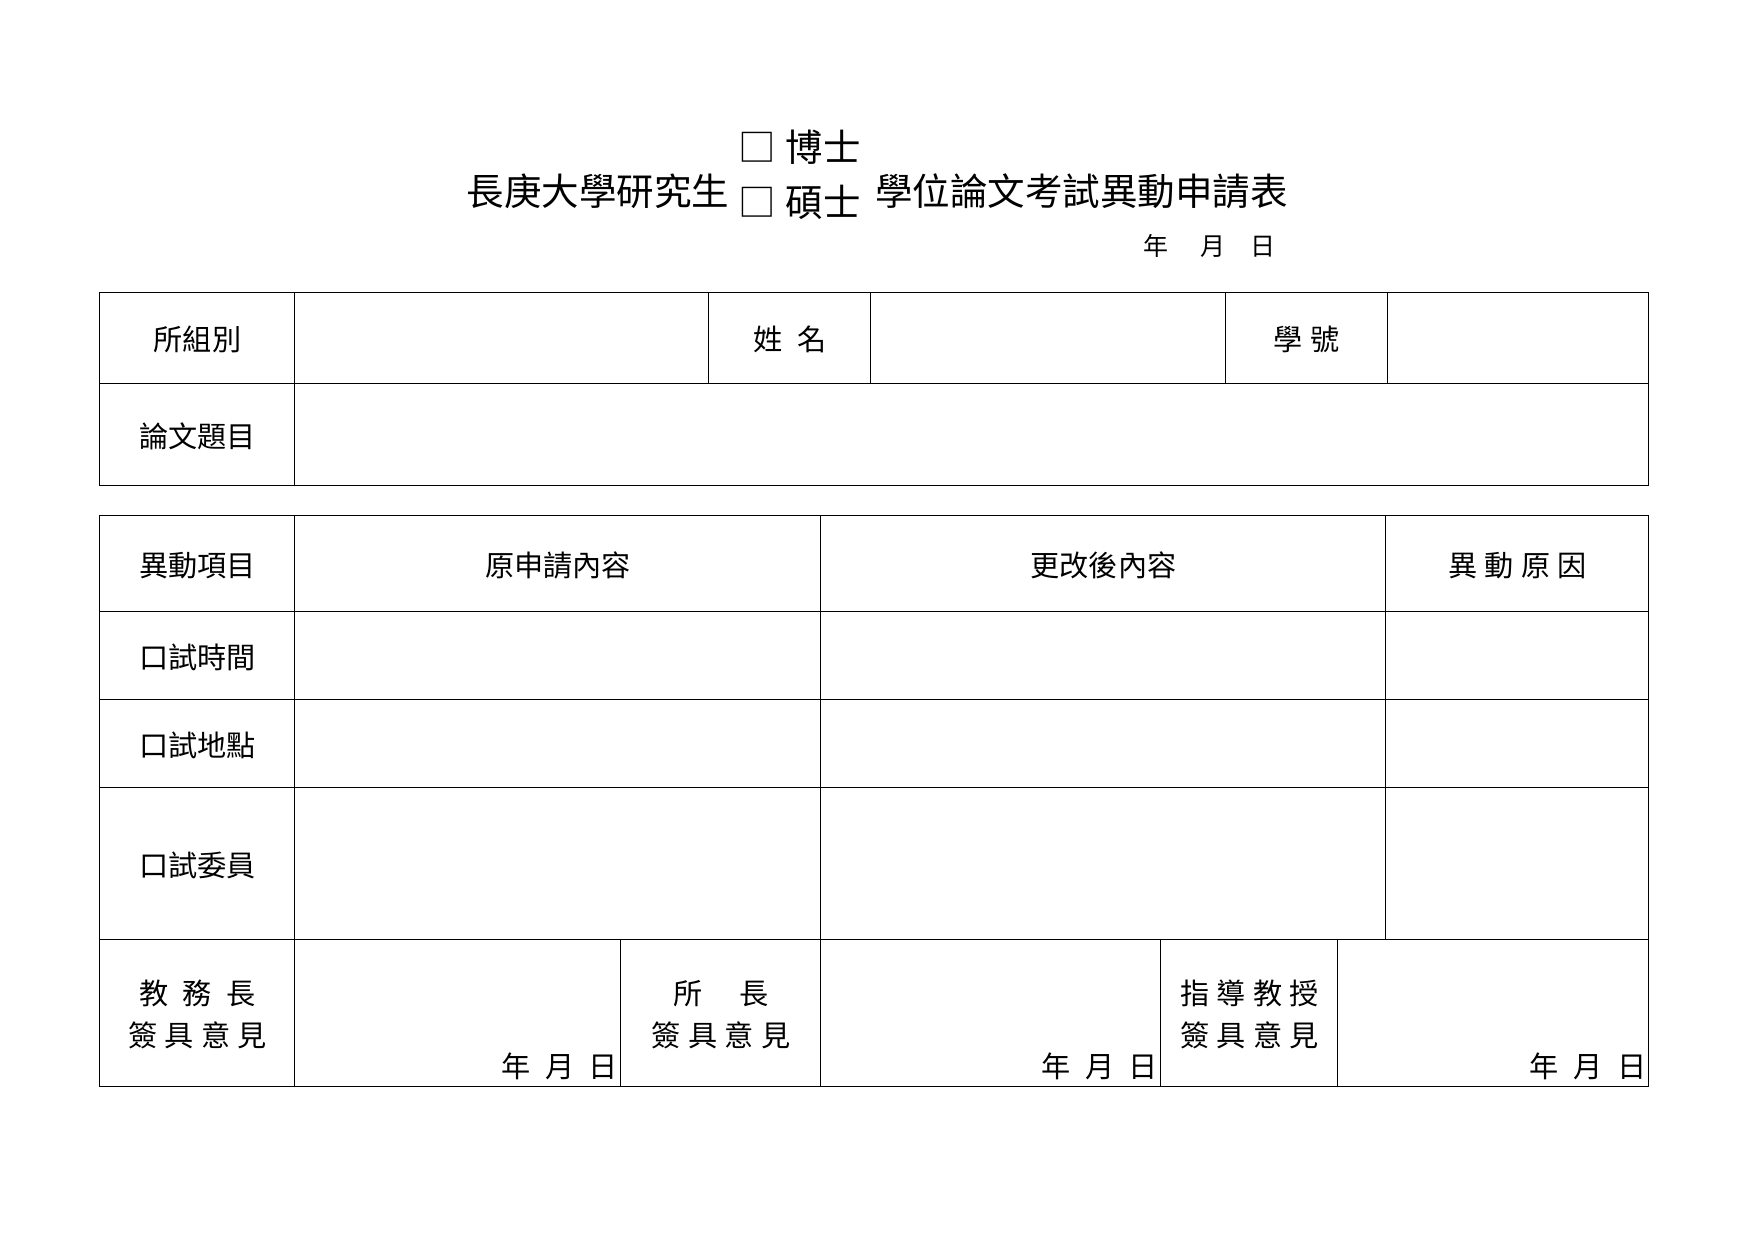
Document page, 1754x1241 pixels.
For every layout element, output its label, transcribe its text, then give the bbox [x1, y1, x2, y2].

table_cell 論文題目 [100, 384, 294, 485]
table_header 所組別 [100, 293, 294, 383]
table_cell [821, 788, 1385, 939]
table_cell 口試地點 [100, 700, 294, 787]
table_header [1388, 293, 1648, 383]
table_cell 年 月 日 [1338, 940, 1648, 1086]
table_cell 所 長 簽 具 意 見 [621, 940, 820, 1086]
table_header 更改後內容 [821, 516, 1385, 611]
table_header 異動項目 [100, 516, 294, 611]
table_cell [295, 612, 820, 699]
table_cell 教 務 長 簽 具 意 見 [100, 940, 294, 1086]
table_cell 指 導 教 授 簽 具 意 見 [1161, 940, 1337, 1086]
table_header 異 動 原 因 [1386, 516, 1648, 611]
text 長庚大學研究生 □ 博士□ 碩士 學位論文考試異動申請表 [59, 118, 1695, 227]
table_cell [821, 612, 1385, 699]
table_header 學 號 [1226, 293, 1387, 383]
table_header [871, 293, 1225, 383]
table_cell 口試時間 [100, 612, 294, 699]
table_cell [1386, 612, 1648, 699]
text 年 月 日 [22, 227, 1746, 263]
table_cell 口試委員 [100, 788, 294, 939]
table_cell [821, 700, 1385, 787]
table_header 原申請內容 [295, 516, 820, 611]
table_header [295, 293, 708, 383]
table_cell [295, 384, 1648, 485]
table_header 姓 名 [709, 293, 870, 383]
table_cell [1386, 788, 1648, 939]
table_cell [1386, 700, 1648, 787]
table_cell [295, 788, 820, 939]
table_cell 年 月 日 [295, 940, 620, 1086]
table_cell 年 月 日 [821, 940, 1160, 1086]
table_cell [295, 700, 820, 787]
